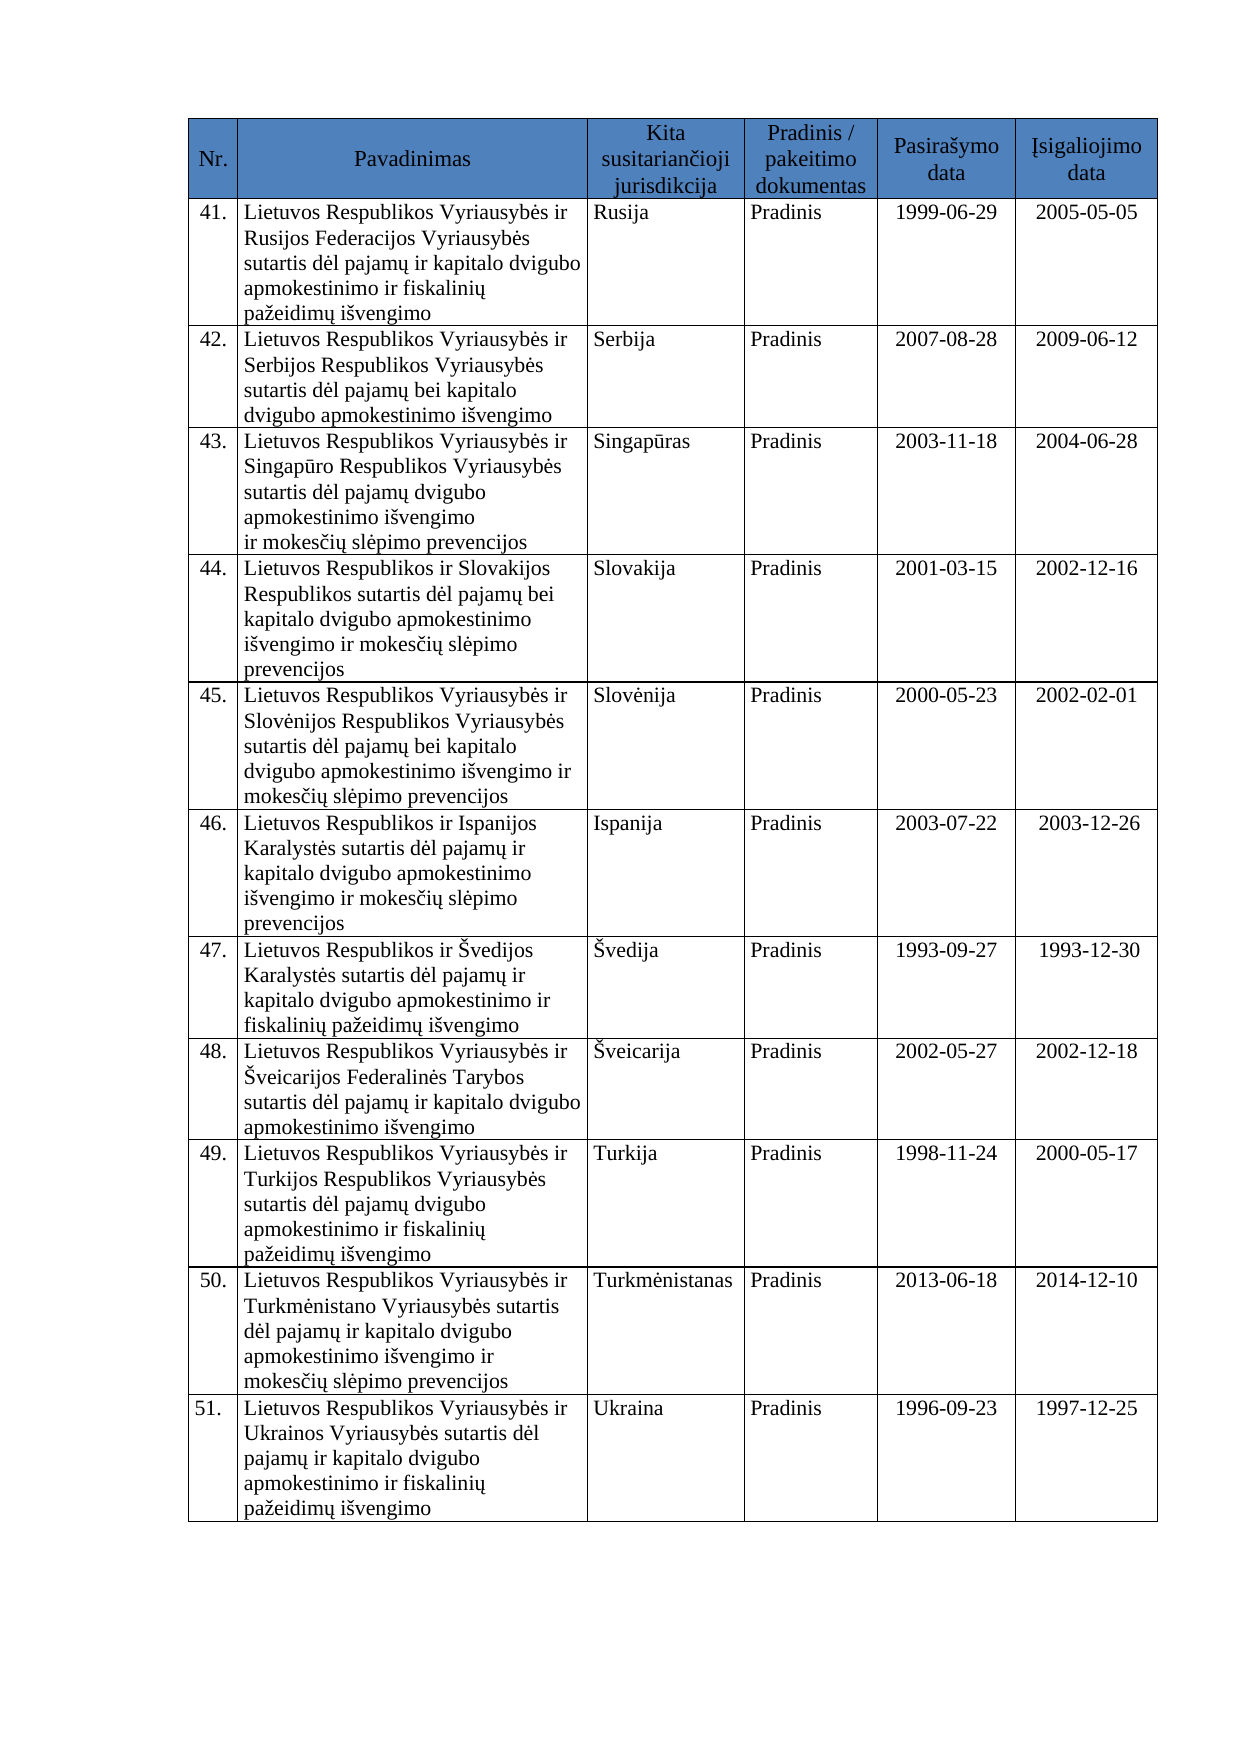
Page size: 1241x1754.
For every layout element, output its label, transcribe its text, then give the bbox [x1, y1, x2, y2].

table_cell Pradinis [745, 683, 877, 808]
table_cell Pradinis [745, 937, 877, 1037]
table_cell 1993-12-30 [1016, 937, 1157, 1037]
table_cell 44. [189, 555, 237, 681]
table_cell Lietuvos Respublikos Vyriausybės ir Ukrainos Vyriausybės sutartis dėl pajamų ir kapitalo dvigubo apmokestinimo ir fiskalinių pažeidimų išvengimo [238, 1395, 587, 1521]
table_cell 2007-08-28 [878, 326, 1015, 427]
table_cell 1993-09-27 [878, 937, 1015, 1037]
table_cell Pradinis [745, 199, 877, 325]
table_cell Serbija [588, 326, 744, 427]
table_cell Pradinis [745, 1039, 877, 1139]
table_cell Šveicarija [588, 1039, 744, 1139]
table_cell Lietuvos Respublikos Vyriausybės ir Serbijos Respublikos Vyriausybės sutartis dėl pajamų bei kapitalo dvigubo apmokestinimo išvengimo [238, 326, 587, 427]
table_cell 2003-11-18 [878, 428, 1015, 554]
table_cell 1996-09-23 [878, 1395, 1015, 1521]
table_cell Švedija [588, 937, 744, 1037]
table_cell 49. [189, 1140, 237, 1266]
table_cell Lietuvos Respublikos Vyriausybės ir Slovėnijos Respublikos Vyriausybės sutartis dėl pajamų bei kapitalo dvigubo apmokestinimo išvengimo ir mokesčių slėpimo prevencijos [238, 683, 587, 808]
table_cell Pradinis [745, 810, 877, 936]
table_cell Turkija [588, 1140, 744, 1266]
table_cell Pradinis [745, 1140, 877, 1266]
table_header Kita susitariančioji jurisdikcija [588, 119, 744, 198]
table_cell Slovakija [588, 555, 744, 681]
table_cell 1998-11-24 [878, 1140, 1015, 1266]
table_header Įsigaliojimo data [1016, 119, 1157, 198]
table_cell Slovėnija [588, 683, 744, 808]
table_cell 1997-12-25 [1016, 1395, 1157, 1521]
table_cell 2000-05-23 [878, 683, 1015, 808]
table_cell 2002-12-18 [1016, 1039, 1157, 1139]
table_cell 2003-12-26 [1016, 810, 1157, 936]
table_cell 2009-06-12 [1016, 326, 1157, 427]
table_cell 51. [189, 1395, 237, 1521]
table_cell Pradinis [745, 326, 877, 427]
table_cell Ispanija [588, 810, 744, 936]
table_cell Rusija [588, 199, 744, 325]
table_cell 2001-03-15 [878, 555, 1015, 681]
table_cell Pradinis [745, 1268, 877, 1393]
table_cell Pradinis [745, 1395, 877, 1521]
table_cell Lietuvos Respublikos Vyriausybės ir Turkmėnistano Vyriausybės sutartis dėl pajamų ir kapitalo dvigubo apmokestinimo išvengimo ir mokesčių slėpimo prevencijos [238, 1268, 587, 1393]
table_cell 50. [189, 1268, 237, 1393]
table_cell 43. [189, 428, 237, 554]
table_cell 2014-12-10 [1016, 1268, 1157, 1393]
table_cell 2004-06-28 [1016, 428, 1157, 554]
table_cell Lietuvos Respublikos ir Ispanijos Karalystės sutartis dėl pajamų ir kapitalo dvigubo apmokestinimo išvengimo ir mokesčių slėpimo prevencijos [238, 810, 587, 936]
table_cell Pradinis [745, 555, 877, 681]
table_cell Lietuvos Respublikos Vyriausybės ir Turkijos Respublikos Vyriausybės sutartis dėl pajamų dvigubo apmokestinimo ir fiskalinių pažeidimų išvengimo [238, 1140, 587, 1266]
table_header Pavadinimas [238, 119, 587, 198]
table_cell 2002-12-16 [1016, 555, 1157, 681]
table_cell Lietuvos Respublikos ir Slovakijos Respublikos sutartis dėl pajamų bei kapitalo dvigubo apmokestinimo išvengimo ir mokesčių slėpimo prevencijos [238, 555, 587, 681]
table_header Nr. [189, 119, 237, 198]
table_cell 48. [189, 1039, 237, 1139]
table_cell 1999-06-29 [878, 199, 1015, 325]
table_cell Singapūras [588, 428, 744, 554]
table_cell 42. [189, 326, 237, 427]
table_cell 2002-05-27 [878, 1039, 1015, 1139]
table_cell 41. [189, 199, 237, 325]
table_cell 2002-02-01 [1016, 683, 1157, 808]
table_header Pradinis / pakeitimo dokumentas [745, 119, 877, 198]
table_cell Lietuvos Respublikos Vyriausybės ir Šveicarijos Federalinės Tarybos sutartis dėl pajamų ir kapitalo dvigubo apmokestinimo išvengimo [238, 1039, 587, 1139]
table_cell 46. [189, 810, 237, 936]
table_cell 47. [189, 937, 237, 1037]
table_header Pasirašymo data [878, 119, 1015, 198]
table_cell Lietuvos Respublikos Vyriausybės ir Singapūro Respublikos Vyriausybės sutartis dėl pajamų dvigubo apmokestinimo išvengimo ir mokesčių slėpimo prevencijos [238, 428, 587, 554]
table_cell 2005-05-05 [1016, 199, 1157, 325]
table_cell Lietuvos Respublikos Vyriausybės ir Rusijos Federacijos Vyriausybės sutartis dėl pajamų ir kapitalo dvigubo apmokestinimo ir fiskalinių pažeidimų išvengimo [238, 199, 587, 325]
table_cell Ukraina [588, 1395, 744, 1521]
table_cell Turkmėnistanas [588, 1268, 744, 1393]
table_cell 2013-06-18 [878, 1268, 1015, 1393]
table_cell 45. [189, 683, 237, 808]
table_cell 2003-07-22 [878, 810, 1015, 936]
table_cell 2000-05-17 [1016, 1140, 1157, 1266]
table_cell Lietuvos Respublikos ir Švedijos Karalystės sutartis dėl pajamų ir kapitalo dvigubo apmokestinimo ir fiskalinių pažeidimų išvengimo [238, 937, 587, 1037]
table_cell Pradinis [745, 428, 877, 554]
